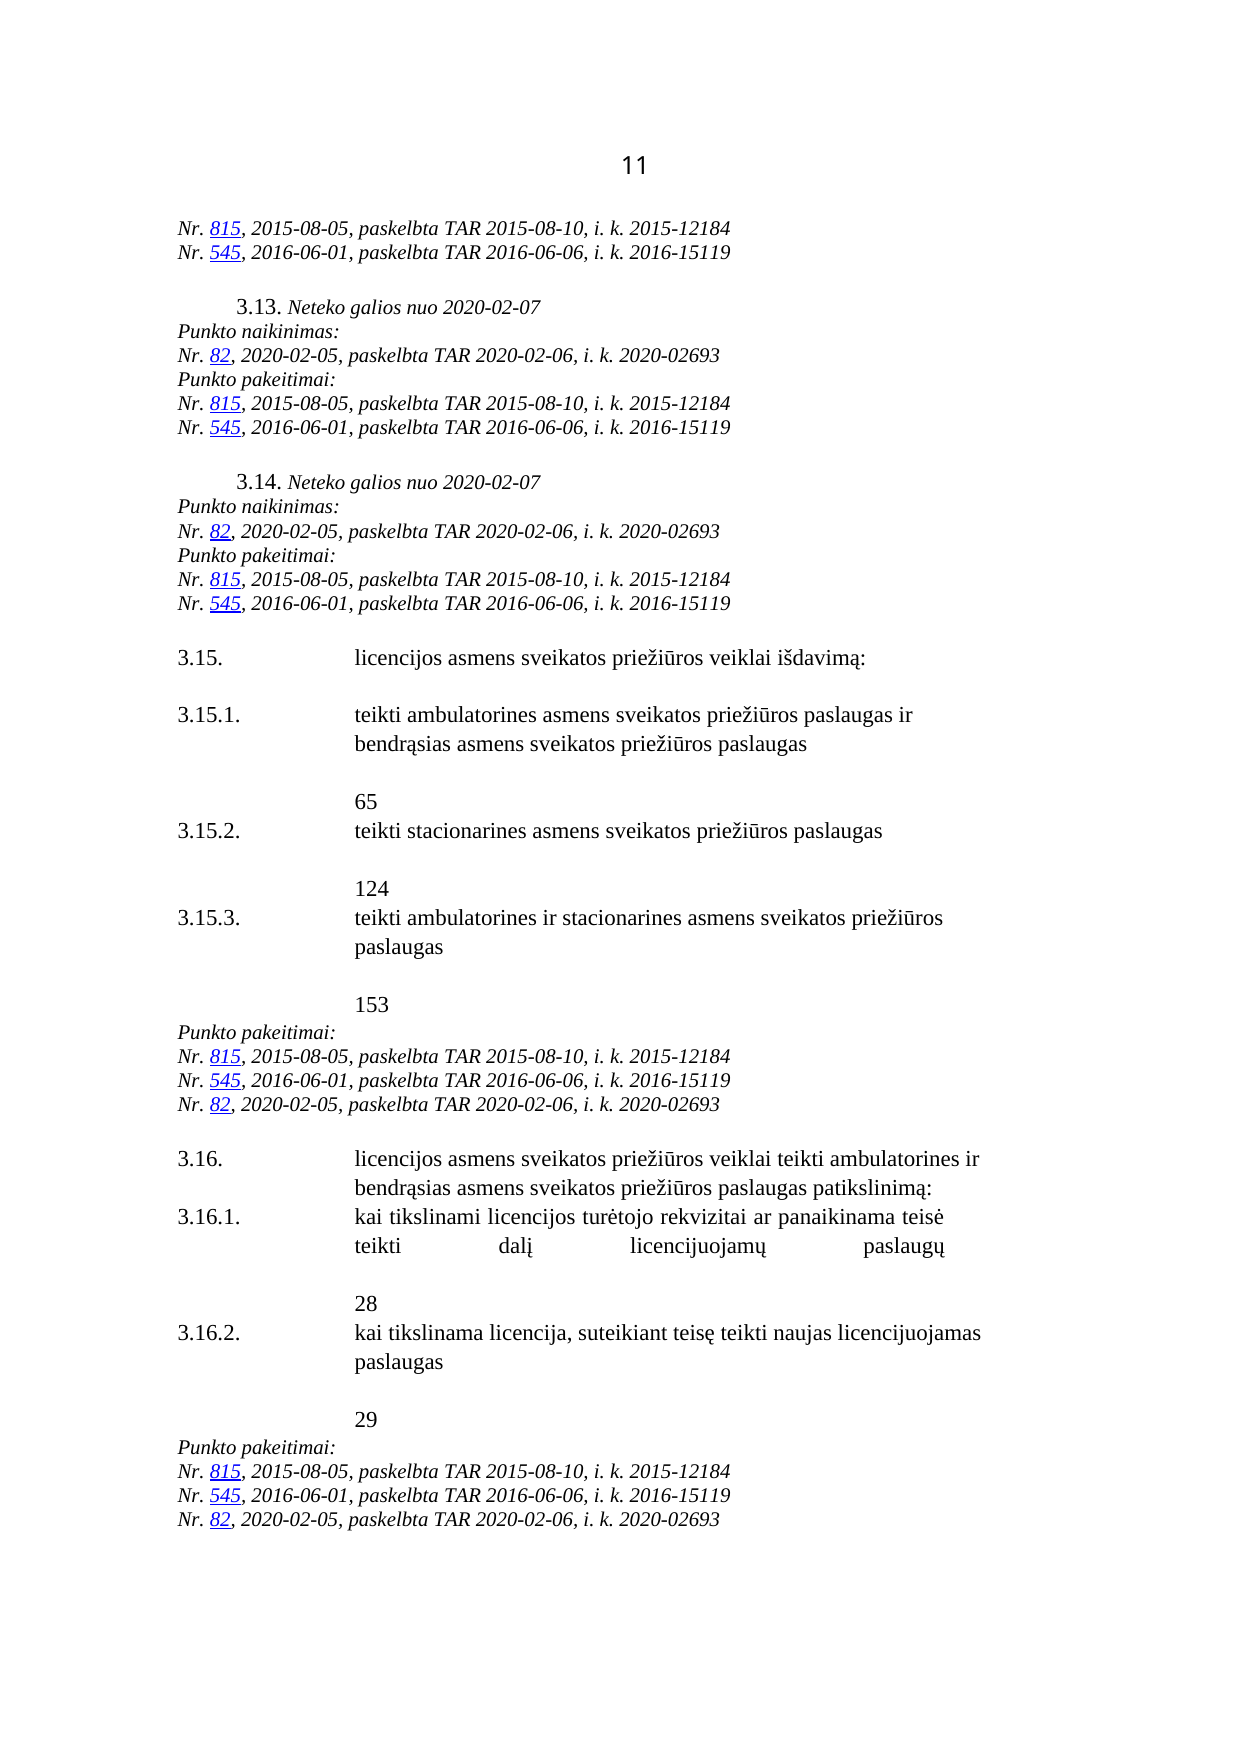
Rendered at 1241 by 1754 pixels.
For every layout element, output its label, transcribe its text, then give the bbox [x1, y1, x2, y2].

text Nr. 815, 2015-08-05, paskelbta TAR 2015-08-10, i. k. 2015-12184 [177, 391, 1093, 415]
text Punkto pakeitimai: [177, 543, 1093, 567]
text Nr. 82, 2020-02-05, paskelbta TAR 2020-02-06, i. k. 2020-02693 [177, 1092, 1093, 1116]
text 3.16.1. kai tikslinami licencijos turėtojo rekvizitai ar panaikinama teisė teikti dalį licencijuojamų paslaugų 28 [177, 1203, 945, 1316]
text Nr. 815, 2015-08-05, paskelbta TAR 2015-08-10, i. k. 2015-12184 [177, 567, 1093, 591]
text 3.14. Neteko galios nuo 2020-02-07 [177, 468, 1093, 494]
text Punkto pakeitimai: [177, 1020, 1093, 1044]
text Nr. 82, 2020-02-05, paskelbta TAR 2020-02-06, i. k. 2020-02693 [177, 518, 1093, 543]
text Punkto pakeitimai: [177, 1434, 1093, 1459]
text 3.15.3. teikti ambulatorines ir stacionarines asmens sveikatos priežiūros paslaugas 153 [177, 904, 1019, 1017]
text Punkto naikinimas: [177, 319, 1093, 343]
text Nr. 815, 2015-08-05, paskelbta TAR 2015-08-10, i. k. 2015-12184 [177, 1459, 1093, 1483]
text Nr. 545, 2016-06-01, paskelbta TAR 2016-06-06, i. k. 2016-15119 [177, 240, 1093, 264]
text 3.16.2. kai tikslinama licencija, suteikiant teisę teikti naujas licencijuojamas paslaugas 29 [177, 1319, 1019, 1432]
text 3.16. licencijos asmens sveikatos priežiūros veiklai teikti ambulatorines ir bendrąsias asmens sveikatos priežiūros paslaugas patikslinimą: [177, 1145, 1019, 1200]
text Nr. 545, 2016-06-01, paskelbta TAR 2016-06-06, i. k. 2016-15119 [177, 415, 1093, 439]
text 3.15.2. teikti stacionarines asmens sveikatos priežiūros paslaugas 124 [177, 817, 1019, 902]
text Nr. 545, 2016-06-01, paskelbta TAR 2016-06-06, i. k. 2016-15119 [177, 1068, 1093, 1092]
text Punkto pakeitimai: [177, 367, 1093, 391]
text Nr. 82, 2020-02-05, paskelbta TAR 2020-02-06, i. k. 2020-02693 [177, 343, 1093, 367]
text Nr. 545, 2016-06-01, paskelbta TAR 2016-06-06, i. k. 2016-15119 [177, 1483, 1093, 1507]
text Nr. 815, 2015-08-05, paskelbta TAR 2015-08-10, i. k. 2015-12184 [177, 1044, 1093, 1068]
text Punkto naikinimas: [177, 494, 1093, 518]
text Nr. 545, 2016-06-01, paskelbta TAR 2016-06-06, i. k. 2016-15119 [177, 591, 1093, 615]
text Nr. 815, 2015-08-05, paskelbta TAR 2015-08-10, i. k. 2015-12184 [177, 216, 1093, 240]
text 3.13. Neteko galios nuo 2020-02-07 [177, 293, 1093, 319]
text Nr. 82, 2020-02-05, paskelbta TAR 2020-02-06, i. k. 2020-02693 [177, 1507, 1093, 1531]
text 3.15.1. teikti ambulatorines asmens sveikatos priežiūros paslaugas ir bendrąsias asmens sveikatos priežiūros paslaugas 65 [177, 701, 945, 815]
text 3.15. licencijos asmens sveikatos priežiūros veiklai išdavimą: [177, 643, 1019, 699]
